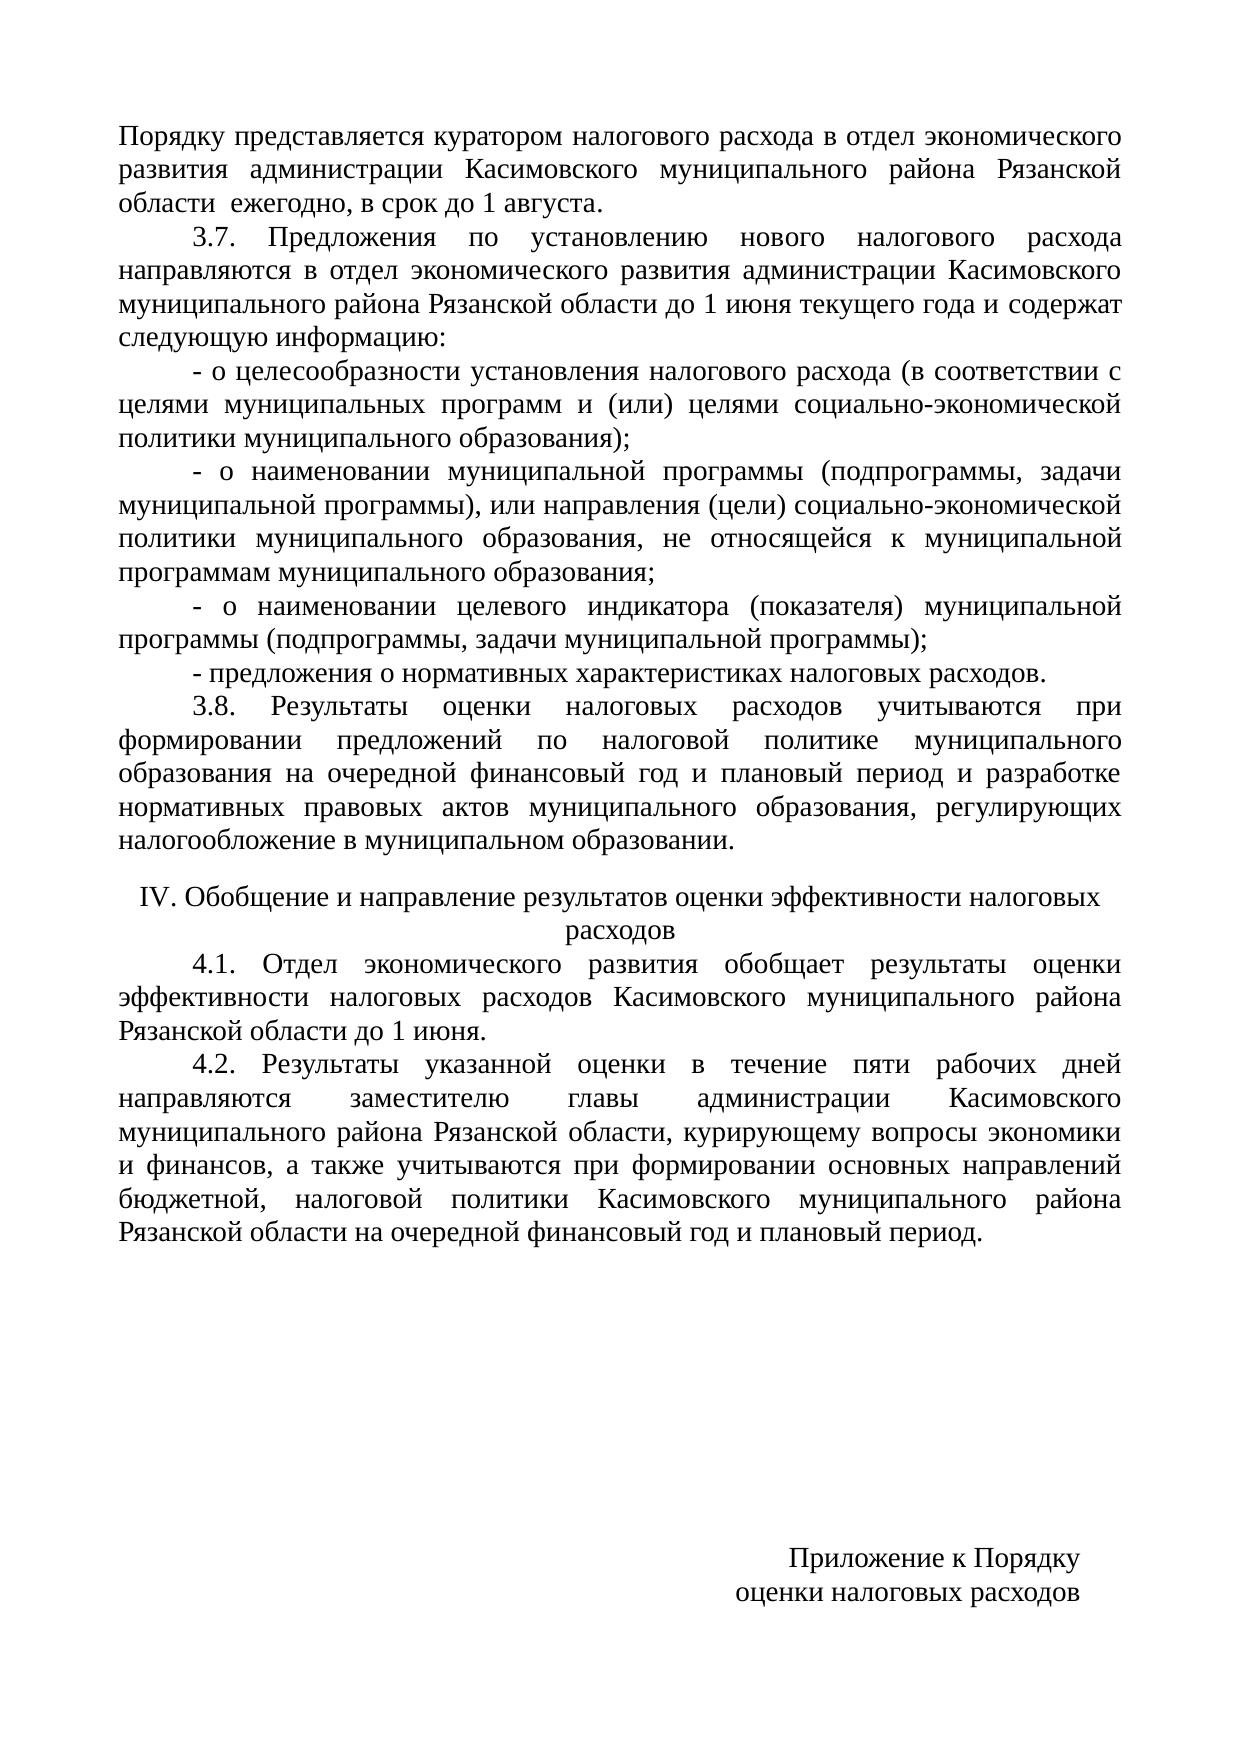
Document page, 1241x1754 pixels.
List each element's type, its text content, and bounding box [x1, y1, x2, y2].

text IV. Обобщение и направление результатов оценки эффективности налоговых расходов [118, 879, 1122, 946]
table_header [118, 1540, 605, 1607]
text - о целесообразности установления налогового расхода (в соответствии с целями муниципальных программ и (или) целями социально-экономической политики муниципального образования); [118, 353, 1122, 453]
text 3.7. Предложения по установлению нового налогового расхода направляются в отдел экономического развития администрации Касимовского муниципального района Рязанской области до 1 июня текущего года и содержат следующую информацию: [118, 219, 1122, 353]
text - предложения о нормативных характеристиках налоговых расходов. [118, 655, 1122, 688]
table_header Приложение к Порядку оценки налоговых расходов [605, 1540, 1092, 1607]
text - о наименовании целевого индикатора (показателя) муниципальной программы (подпрограммы, задачи муниципальной программы); [118, 588, 1122, 655]
text 4.2. Результаты указанной оценки в течение пяти рабочих дней направляются заместителю главы администрации Касимовского муниципального района Рязанской области, курирующему вопросы экономики и финансов, а также учитываются при формировании основных направлений бюджетной, налоговой политики Касимовского муниципального района Рязанской области на очередной финансовый год и плановый период. [118, 1047, 1122, 1248]
text Порядку представляется куратором налогового расхода в отдел экономического развития администрации Касимовского муниципального района Рязанской области ежегодно, в срок до 1 августа. [118, 118, 1122, 219]
text 3.8. Результаты оценки налоговых расходов учитываются при формировании предложений по налоговой политике муниципального образования на очередной финансовый год и плановый период и разработке нормативных правовых актов муниципального образования, регулирующих налогообложение в муниципальном образовании. [118, 688, 1122, 856]
text - о наименовании муниципальной программы (подпрограммы, задачи муниципальной программы), или направления (цели) социально-экономической политики муниципального образования, не относящейся к муниципальной программам муниципального образования; [118, 453, 1122, 588]
text 4.1. Отдел экономического развития обобщает результаты оценки эффективности налоговых расходов Касимовского муниципального района Рязанской области до 1 июня. [118, 946, 1122, 1047]
